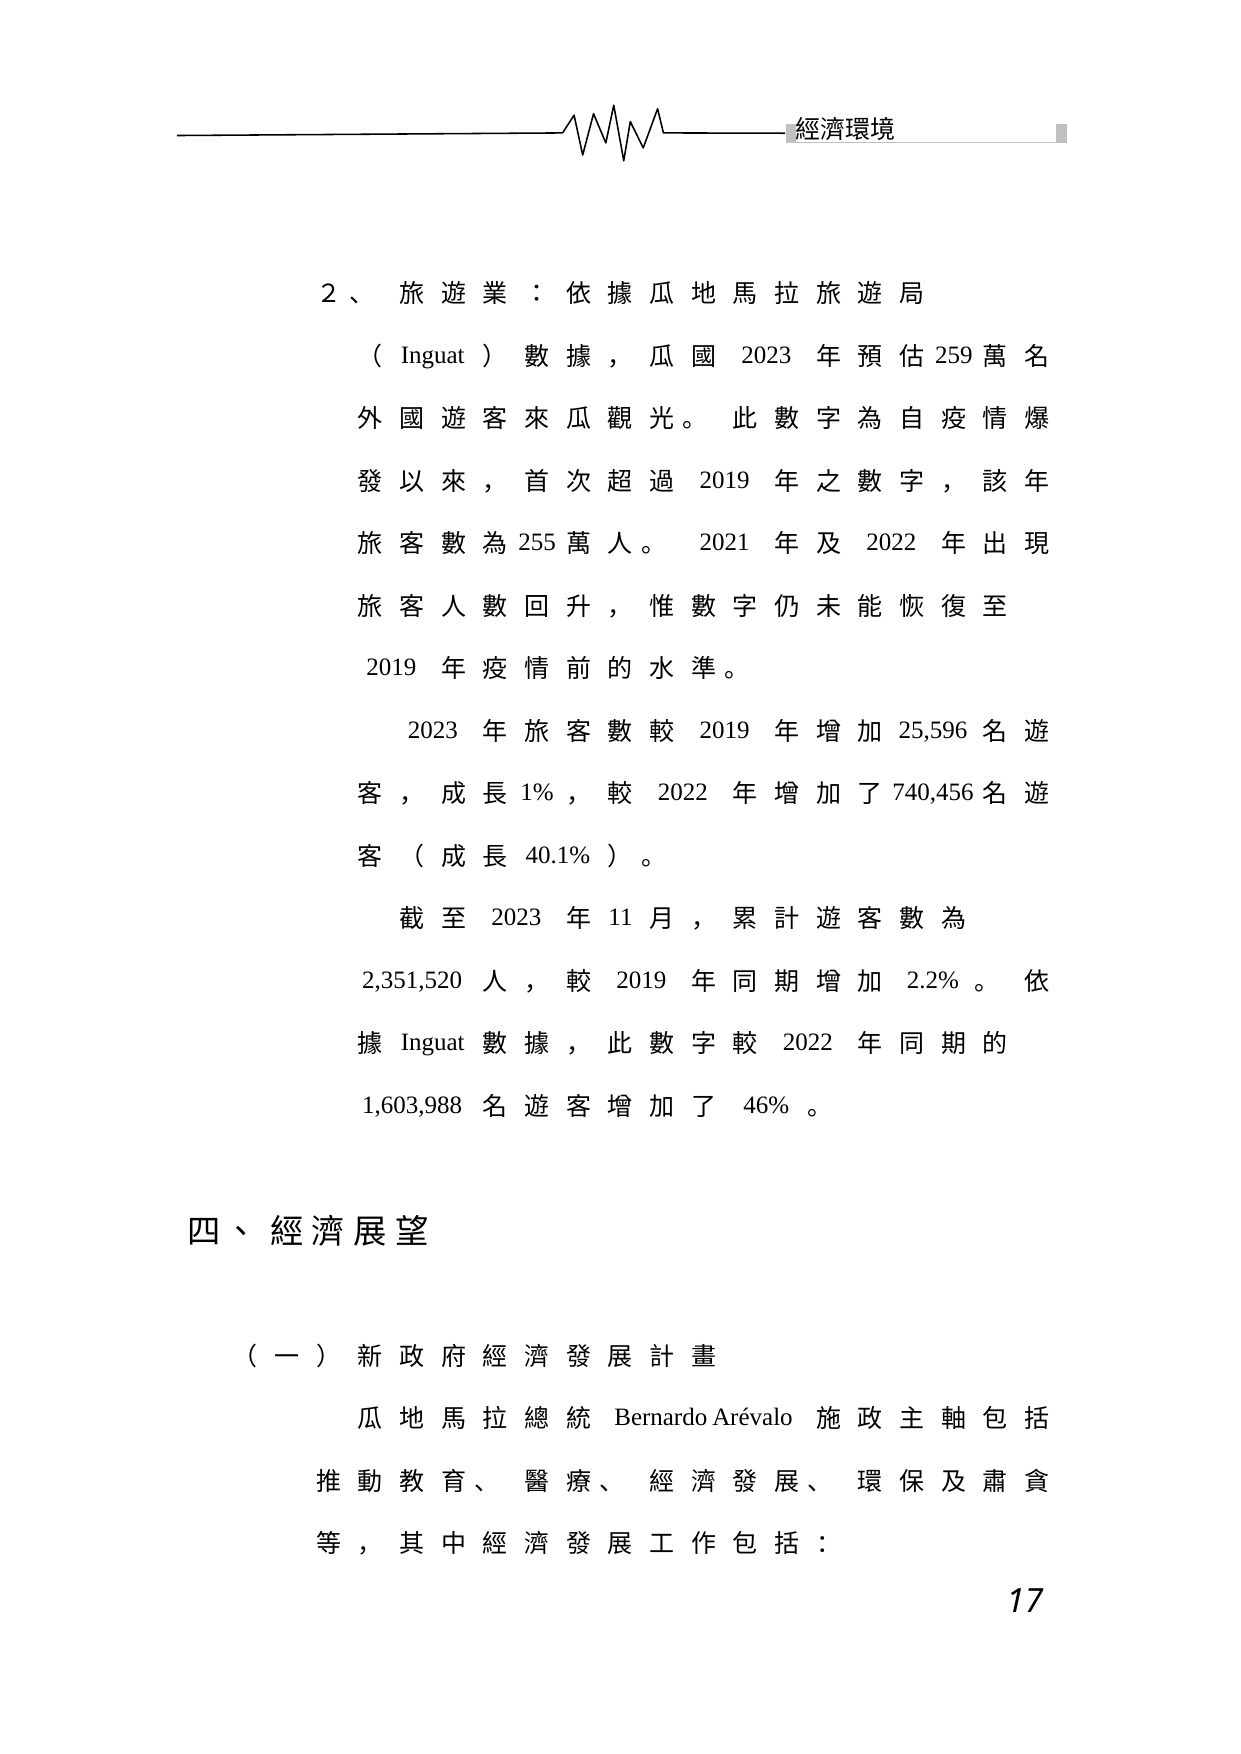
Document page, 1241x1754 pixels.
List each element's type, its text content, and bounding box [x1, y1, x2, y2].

text 瓜地馬拉總統Bernardo Arévalo施政主軸包括推動教育、醫療、經濟發展、環保及肅貪等，其中經濟發展工作包括： [281, 1375, 1058, 1563]
text 2023年旅客數較2019年增加25,596名遊客，成長1%，較2022年增加了740,456名遊客（成長40.1%）。 [330, 688, 1058, 875]
text （一）新政府經濟發展計畫 [207, 1313, 1058, 1375]
text 四、經濟展望 [183, 1188, 1058, 1250]
text ２、旅遊業：依據瓜地馬拉旅遊局（Inguat）數據，瓜國2023年預估259萬名外國遊客來瓜觀光。此數字為自疫情爆發以來，首次超過2019年之數字，該年旅客數為255萬人。2021年及2022年出現旅客人數回升，惟數字仍未能恢復至2019年疫情前的水準。 [281, 250, 1058, 688]
text 截至2023年11月，累計遊客數為2,351,520人，較2019年同期增加2.2%。依據Inguat數據，此數字較2022年同期的1,603,988名遊客增加了46%。 [330, 875, 1058, 1125]
